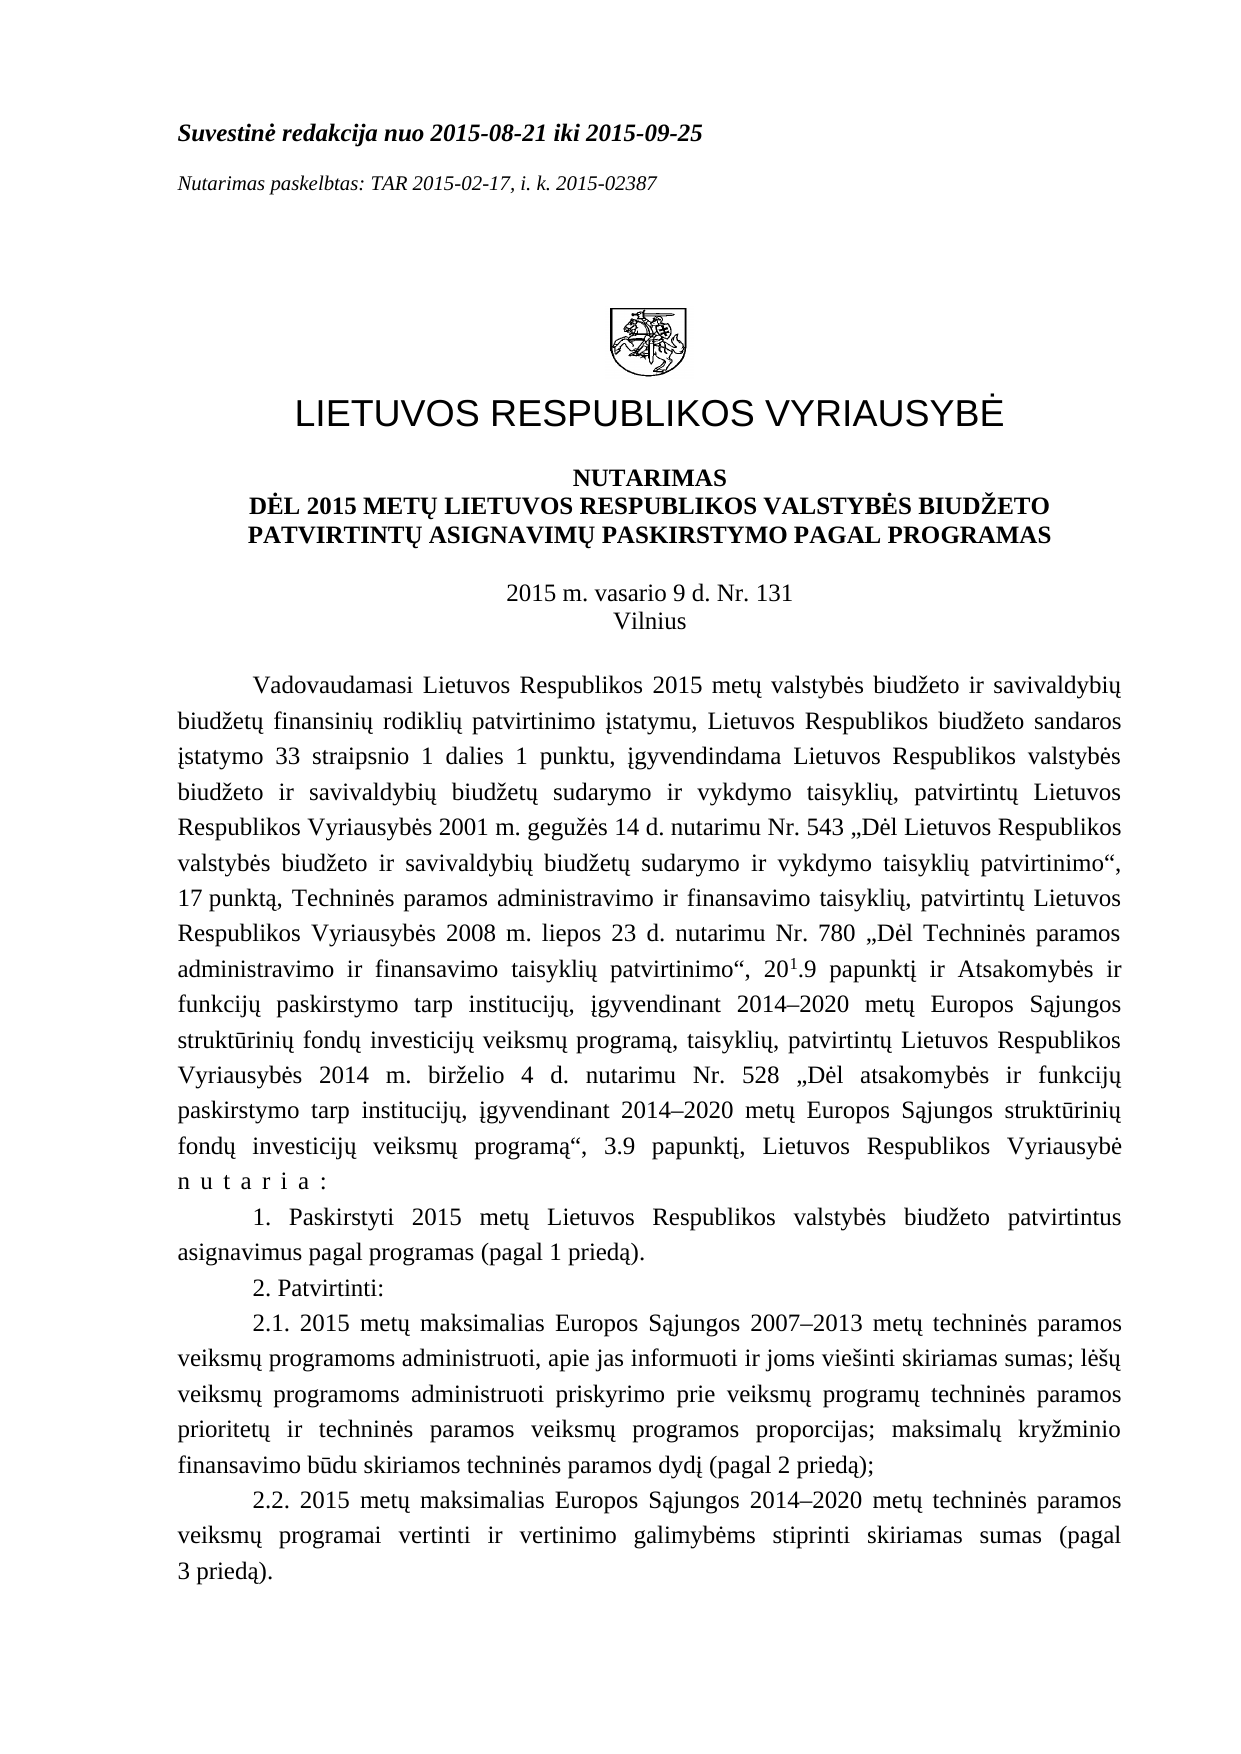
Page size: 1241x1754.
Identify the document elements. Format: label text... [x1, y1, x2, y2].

text 2.2. 2015 metų maksimalias Europos Sąjungos 2014–2020 metų techninės paramos veiksmų programai vertinti ir vertinimo galimybėms stiprinti skiriamas sumas (pagal 3 priedą). [177, 1478, 1122, 1585]
text 2. Patvirtinti: [177, 1266, 1122, 1301]
text Dėl 2015 METŲ LIETUVOS RESPUBLIKOS VALSTYBĖS BIUDŽETO PATVIRTINTŲ ASIGNAVIMŲ PASKIRSTYMO PAGAL PROGRAMAS [177, 491, 1122, 549]
text 2015 m. vasario 9 d. Nr. 131 Vilnius [177, 578, 1122, 635]
text Lietuvos Respublikos Vyriausybė [177, 391, 1122, 434]
text Vadovaudamasi Lietuvos Respublikos 2015 metų valstybės biudžeto ir savivaldybių biudžetų finansinių rodiklių patvirtinimo įstatymu, Lietuvos Respublikos biudžeto sandaros įstatymo 33 straipsnio 1 dalies 1 punktu, įgyvendindama Lietuvos Respublikos valstybės biudžeto ir savivaldybių biudžetų sudarymo ir vykdymo taisyklių, patvirtintų Lietuvos Respublikos Vyriausybės 2001 m. gegužės 14 d. nutarimu Nr. 543 „Dėl Lietuvos Respublikos valstybės biudžeto ir savivaldybių biudžetų sudarymo ir vykdymo taisyklių patvirtinimo“, 17 punktą, Techninės paramos administravimo ir finansavimo taisyklių, patvirtintų Lietuvos Respublikos Vyriausybės 2008 m. liepos 23 d. nutarimu Nr. 780 „Dėl Techninės paramos administravimo ir finansavimo taisyklių patvirtinimo“, 201.9 papunktį ir Atsakomybės ir funkcijų paskirstymo tarp institucijų, įgyvendinant 2014–2020 metų Europos Sąjungos struktūrinių fondų investicijų veiksmų programą, taisyklių, patvirtintų Lietuvos Respublikos Vyriausybės 2014 m. birželio 4 d. nutarimu Nr. 528 „Dėl atsakomybės ir funkcijų paskirstymo tarp institucijų, įgyvendinant 2014–2020 metų Europos Sąjungos struktūrinių fondų investicijų veiksmų programą“, 3.9 papunktį, Lietuvos Respublikos Vyriausybė nutaria: [177, 664, 1122, 1195]
text 1. Paskirstyti 2015 metų Lietuvos Respublikos valstybės biudžeto patvirtintus asignavimus pagal programas (pagal 1 priedą). [177, 1195, 1122, 1266]
text 2.1. 2015 metų maksimalias Europos Sąjungos 2007–2013 metų techninės paramos veiksmų programoms administruoti, apie jas informuoti ir joms viešinti skiriamas sumas; lėšų veiksmų programoms administruoti priskyrimo prie veiksmų programų techninės paramos prioritetų ir techninės paramos veiksmų programos proporcijas; maksimalų kryžminio finansavimo būdu skiriamos techninės paramos dydį (pagal 2 priedą); [177, 1301, 1122, 1478]
text nutarimas [177, 463, 1122, 491]
text Suvestinė redakcija nuo 2015-08-21 iki 2015-09-25 [177, 118, 1122, 147]
text Nutarimas paskelbtas: TAR 2015-02-17, i. k. 2015-02387 [177, 171, 1122, 195]
